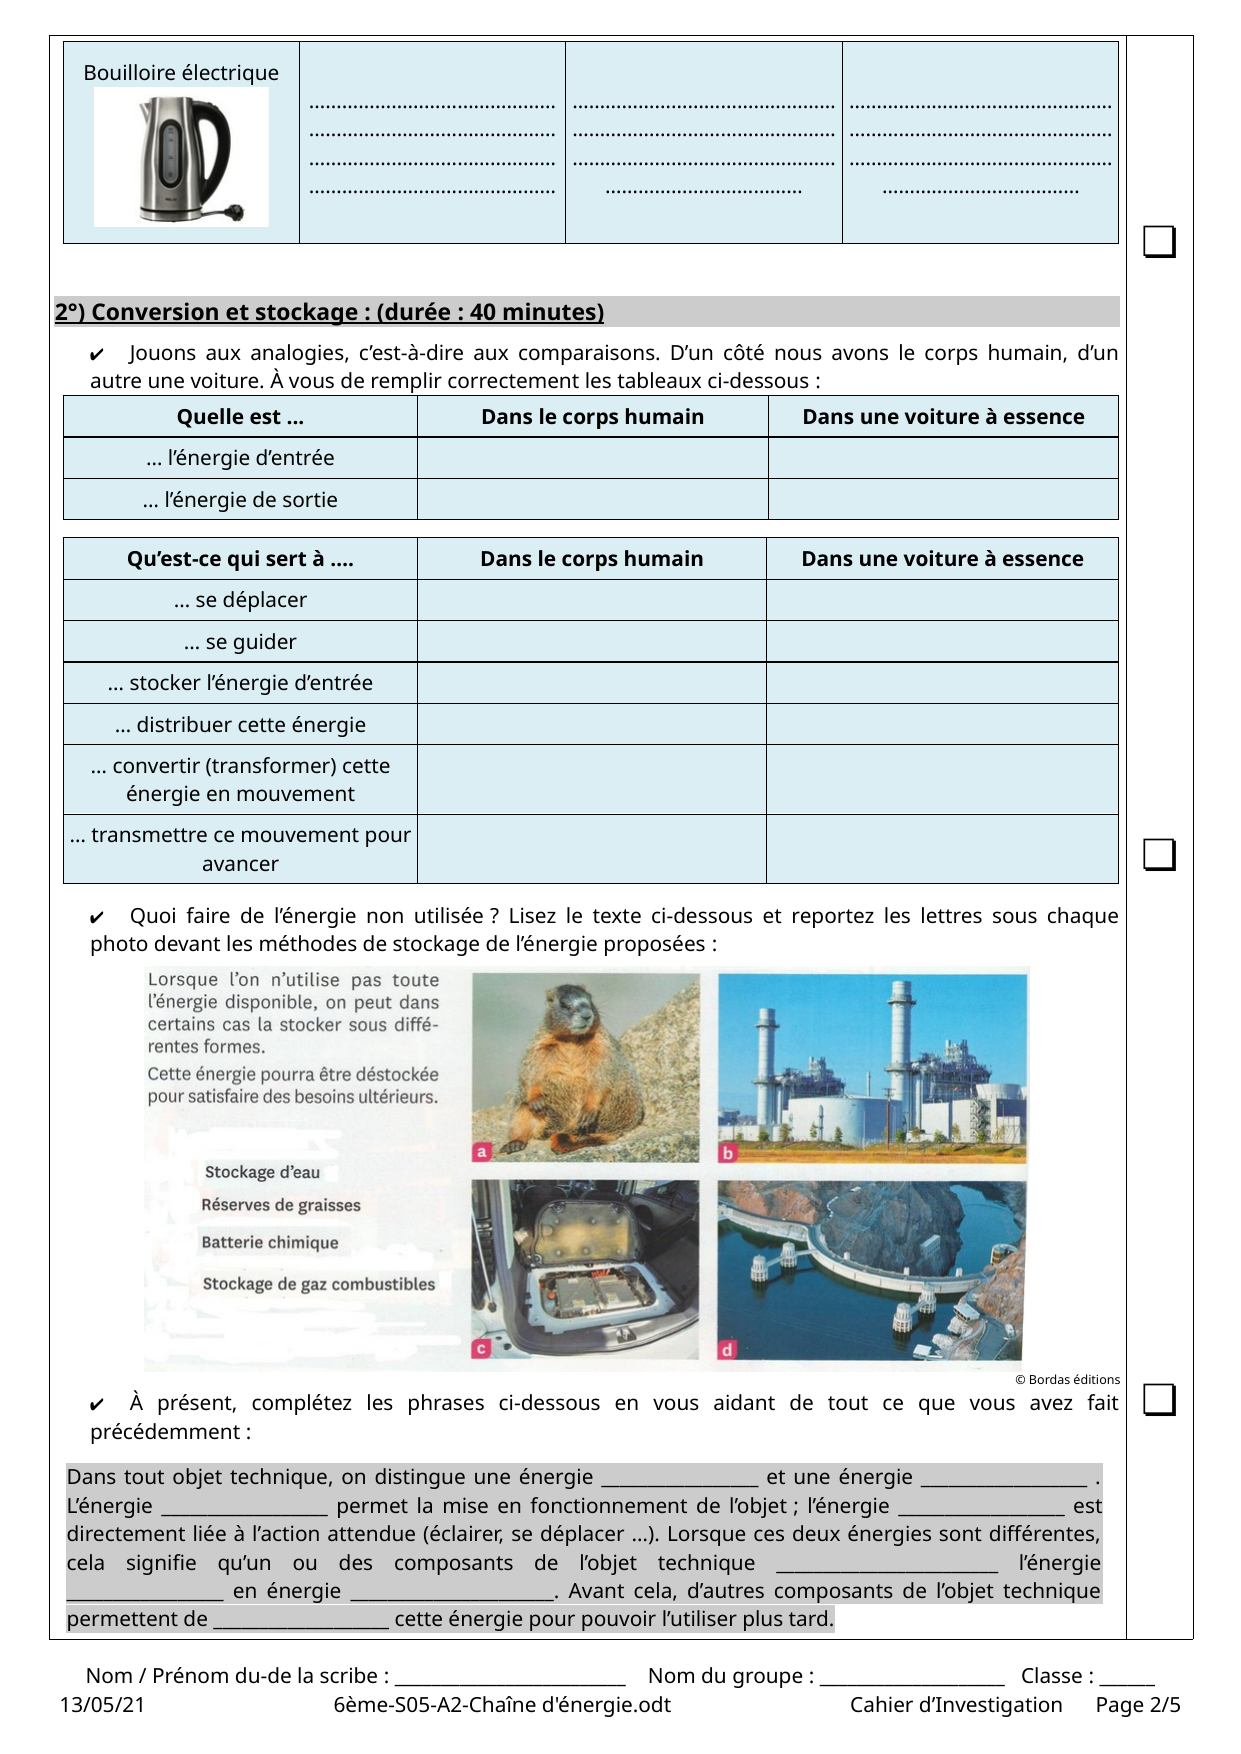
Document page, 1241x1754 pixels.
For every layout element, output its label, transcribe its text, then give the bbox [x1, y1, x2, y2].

table_cell [767, 815, 1118, 883]
table_cell ……………………………………………………………………………………………………………………………………………………………… [843, 42, 1118, 243]
table_cell Bouilloire électrique [64, 42, 299, 243]
table_cell 1°) Situation déclenchante : (durée : 30 minutes) Nous avons vu lors de l’activité précédente les différentes formes d’énergie nous entourant ainsi que leurs sources, toutes aussi différentes. Nous allons à présent nous pencher sur la façon dont nous les mettons en œuvre dans les objets techniques nous entourant. Observez ces différents objets techniques du quotidien et répondez aux questions dans le tableau ci-dessous : 2°) Conversion et stockage : (durée : 40 minutes) Jouons aux analogies, c’est-à-dire aux comparaisons. D’un côté nous avons le corps humain, d’un autre une voiture. À vous de remplir correctement les tableaux ci-dessous : Quoi faire de l’énergie non utilisée ? Lisez le texte ci-dessous et reportez les lettres sous chaque photo devant les méthodes de stockage de l’énergie proposées : © Bordas éditions À présent, complétez les phrases ci-dessous en vous aidant de tout ce que vous avez fait précédemment : Dans tout objet technique, on distingue une énergie _________________ et une énergie __________________ . L’énergie __________________ permet la mise en fonctionnement de l’objet ; l’énergie __________________ est directement liée à l’action attendue (éclairer, se déplacer …). Lorsque ces deux énergies sont différentes, cela signifie qu’un ou des composants de l’objet technique ________________________ l’énergie _________________ en énergie ______________________. Avant cela, d’autres composants de l’objet technique permettent de ___________________ cette énergie pour pouvoir l’utiliser plus tard. Il est alors possible, une fois que l’on a identifié tous les composants de l’objet technique, de créer un schéma du circuit de l’énergie dans l’objet technique. Ce schéma permet de mettre en évidence les fonctions des composants. Dans un premier temps, observez les schémas du circuit de l’énergie des 2 objets techniques présentés ci-dessous, puis complétez-les en vous aidant de ce que vous avez répondu dans l’introduction : Schéma du circuit de l’énergie d’une lampe de poche Schéma du circuit de l’énergie d’une voiture à essence Le saviez-vous ? : pour une quantité d’énergie donnée, les moteurs thermiques des voitures n’utilisent réellement que 30 à 50 % de l’énergie brulée pour faire avancer la voiture. C’est-à-dire que pour 1 litre d’essence, seuls 0,3 à 0,5L font avancer la voiture. Le reste de l’essence brulée est perdu, gaspillé en chaleur et en frottements entre les pièces mécaniques. On dit alors que le RENDEMENT du moteur à explosion n’est seulement que de 30 à 50 %. Le rendement d’un moteur électrique de voiture est de 80 %. Quel est donc le type de moteur qu’il faut privilégier pour ne pas gaspiller d’énergie et pourquoi ? ____________________________________________________________________________________________________________________________________________________________________________________________________________ 3°) La chaîne d’énergie d’un objet technique : (durée : 30 minutes) Nous allons observer à présent un robot programmable mBot lors de ses déplacements et découvrir à quoi servent ses différents composants. Nous allons pour cela utiliser une piste noire ainsi que le mode « Suiveur de ligne » du robot qui lui permet de suivre une ligne noire grâce à son module « suiveur de ligne ». Pour sélectionner le mode « Suiveur de ligne du robot », il faut l’allumer en appuyant sur l’interrupteur puis, une fois le robot allumé, appuyer 2 fois sur le bouton de sélection qui se trouve en haut à gauche du capot sui couvre la carte programmable mCore du robot. Au bout de ces 2 appuis, les 2 DELs sous le devant du capot doivent s’allumer en bleu et le robot se mettre à avancer. Il suffit ensuite de le placer sur une ligne noire de son circuit et le laisser avancer. Piste du mBot En observant le robot qui se déplace ainsi que le robot éteint à votre disposition, complétez les tableaux ci-dessous en définissant les énergies en jeu pour le premier tableau et grâce aux composants du robot marqués sur la vue en éclaté ci-dessous pour le 2ème tableau : Dans le tableau ci-dessous, plusieurs composants peuvent être dans la même case Il ne vous reste plus qu’à compléter la chaîne d’énergie du robot mBot ci-dessous à partir de tout ce que vous avez relevé dans les tableaux ci-dessus : [50, 36, 1126, 1639]
table_cell [418, 745, 766, 813]
table_cell [418, 815, 766, 883]
table_cell … convertir (transformer) cette énergie en mouvement [64, 745, 417, 813]
table_cell [767, 580, 1118, 620]
table_cell ……………………………………………………………………………………………………………………………………………………………… [300, 42, 565, 243]
table_header Quelle est ... [64, 396, 417, 436]
table_cell … stocker l’énergie d’entrée [64, 663, 417, 703]
table_cell … transmettre ce mouvement pour avancer [64, 815, 417, 883]
table_cell [418, 704, 766, 744]
table_cell [418, 663, 766, 703]
table_cell [767, 663, 1118, 703]
table_header Dans le corps humain [418, 396, 768, 436]
table_cell [418, 580, 766, 620]
table_cell [418, 621, 766, 661]
table_header Dans une voiture à essence [767, 538, 1118, 579]
table_cell … se déplacer [64, 580, 417, 620]
table_cell ……………………………………………………………………………………………………………………………………………………………… [566, 42, 842, 243]
table_header Dans le corps humain [418, 538, 766, 579]
table_cell [418, 479, 768, 519]
picture [144, 966, 1031, 1372]
table_cell … l’énergie de sortie [64, 479, 417, 519]
table_cell [418, 438, 768, 478]
table_header Dans une voiture à essence [769, 396, 1118, 436]
table_cell [767, 621, 1118, 661]
table_cell … se guider [64, 621, 417, 661]
table_cell … distribuer cette énergie [64, 704, 417, 744]
table_cell … l’énergie d’entrée [64, 438, 417, 478]
table_cell [767, 704, 1118, 744]
picture [94, 87, 269, 227]
table_cell [767, 745, 1118, 813]
table_cell [769, 479, 1118, 519]
table_header Qu’est-ce qui sert à …. [64, 538, 417, 579]
table_cell ❏ ❏ ❏ [1127, 36, 1193, 1639]
table_cell [769, 438, 1118, 478]
